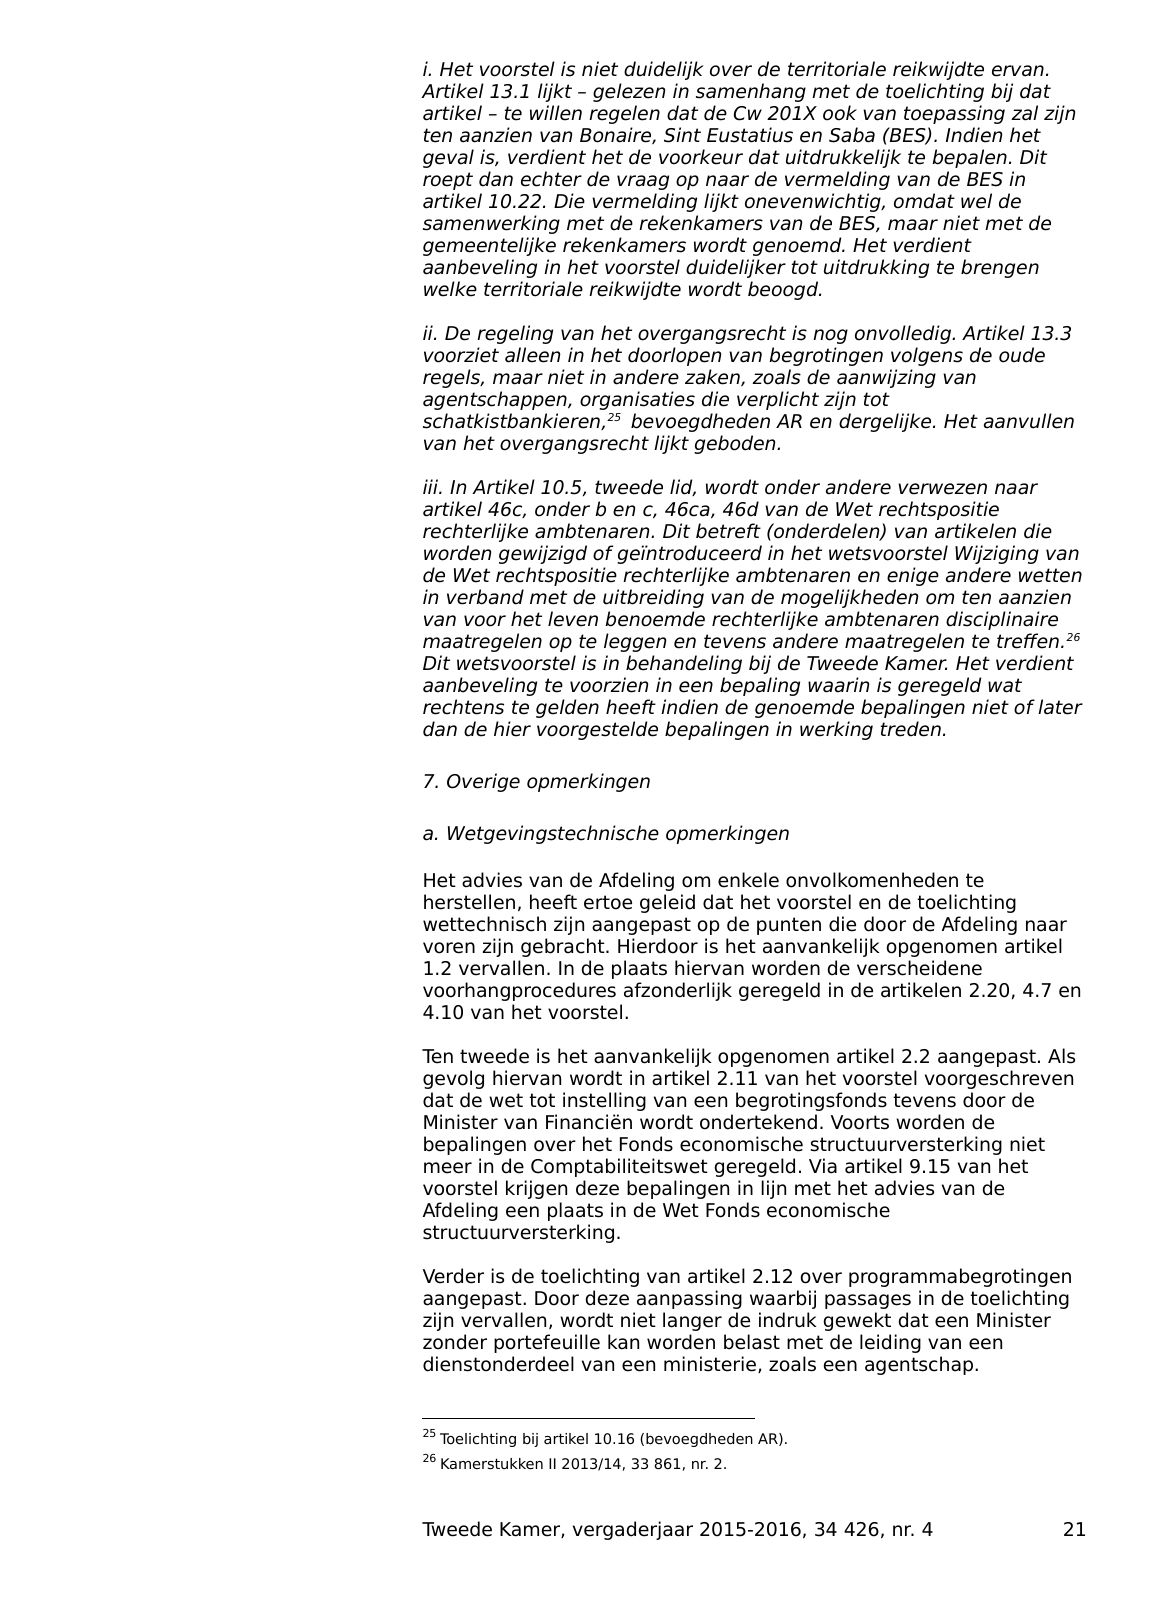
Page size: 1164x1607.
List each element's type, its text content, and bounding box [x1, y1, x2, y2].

text ii. De regeling van het overgangsrecht is nog onvolledig. Artikel 13.3 voorziet alleen in het doorlopen van begrotingen volgens de oude regels, maar niet in andere zaken, zoals de aanwijzing van agentschappen, organisaties die verplicht zijn tot schatkistbankieren, bevoegdheden AR en dergelijke. Het aanvullen van het overgangsrecht lijkt geboden. [422, 323, 1087, 455]
text Het advies van de Afdeling om enkele onvolkomenheden te herstellen, heeft ertoe geleid dat het voorstel en de toelichting wettechnisch zijn aangepast op de punten die door de Afdeling naar voren zijn gebracht. Hierdoor is het aanvankelijk opgenomen artikel 1.2 vervallen. In de plaats hiervan worden de verscheidene voorhangprocedures afzonderlijk geregeld in de artikelen 2.20, 4.7 en 4.10 van het voorstel. [422, 870, 1087, 1024]
text Ten tweede is het aanvankelijk opgenomen artikel 2.2 aangepast. Als gevolg hiervan wordt in artikel 2.11 van het voorstel voorgeschreven dat de wet tot instelling van een begrotingsfonds tevens door de Minister van Financiën wordt ondertekend. Voorts worden de bepalingen over het Fonds economische structuurversterking niet meer in de Comptabiliteitswet geregeld. Via artikel 9.15 van het voorstel krijgen deze bepalingen in lijn met het advies van de Afdeling een plaats in de Wet Fonds economische structuurversterking. [422, 1046, 1087, 1244]
text iii. In Artikel 10.5, tweede lid, wordt onder andere verwezen naar artikel 46c, onder b en c, 46ca, 46d van de Wet rechtspositie rechterlijke ambtenaren. Dit betreft (onderdelen) van artikelen die worden gewijzigd of geïntroduceerd in het wetsvoorstel Wijziging van de Wet rechtspositie rechterlijke ambtenaren en enige andere wetten in verband met de uitbreiding van de mogelijkheden om ten aanzien van voor het leven benoemde rechterlijke ambtenaren disciplinaire maatregelen op te leggen en tevens andere maatregelen te treffen. Dit wetsvoorstel is in behandeling bij de Tweede Kamer. Het verdient aanbeveling te voorzien in een bepaling waarin is geregeld wat rechtens te gelden heeft indien de genoemde bepalingen niet of later dan de hier voorgestelde bepalingen in werking treden. [422, 477, 1087, 741]
text i. Het voorstel is niet duidelijk over de territoriale reikwijdte ervan. Artikel 13.1 lijkt – gelezen in samenhang met de toelichting bij dat artikel – te willen regelen dat de Cw 201X ook van toepassing zal zijn ten aanzien van Bonaire, Sint Eustatius en Saba (BES). Indien het geval is, verdient het de voorkeur dat uitdrukkelijk te bepalen. Dit roept dan echter de vraag op naar de vermelding van de BES in artikel 10.22. Die vermelding lijkt onevenwichtig, omdat wel de samenwerking met de rekenkamers van de BES, maar niet met de gemeentelijke rekenkamers wordt genoemd. Het verdient aanbeveling in het voorstel duidelijker tot uitdrukking te brengen welke territoriale reikwijdte wordt beoogd. [422, 59, 1087, 301]
text Toelichting bij artikel 10.16 (bevoegdheden AR). [422, 1427, 1087, 1449]
subtitle 7. Overige opmerkingen [422, 771, 1087, 793]
text Verder is de toelichting van artikel 2.12 over programmabegrotingen aangepast. Door deze aanpassing waarbij passages in de toelichting zijn vervallen, wordt niet langer de indruk gewekt dat een Minister zonder portefeuille kan worden belast met de leiding van een dienstonderdeel van een ministerie, zoals een agentschap. [422, 1266, 1087, 1376]
text Kamerstukken II 2013/14, 33 861, nr. 2. [422, 1452, 1087, 1474]
subtitle a. Wetgevingstechnische opmerkingen [422, 823, 1087, 845]
